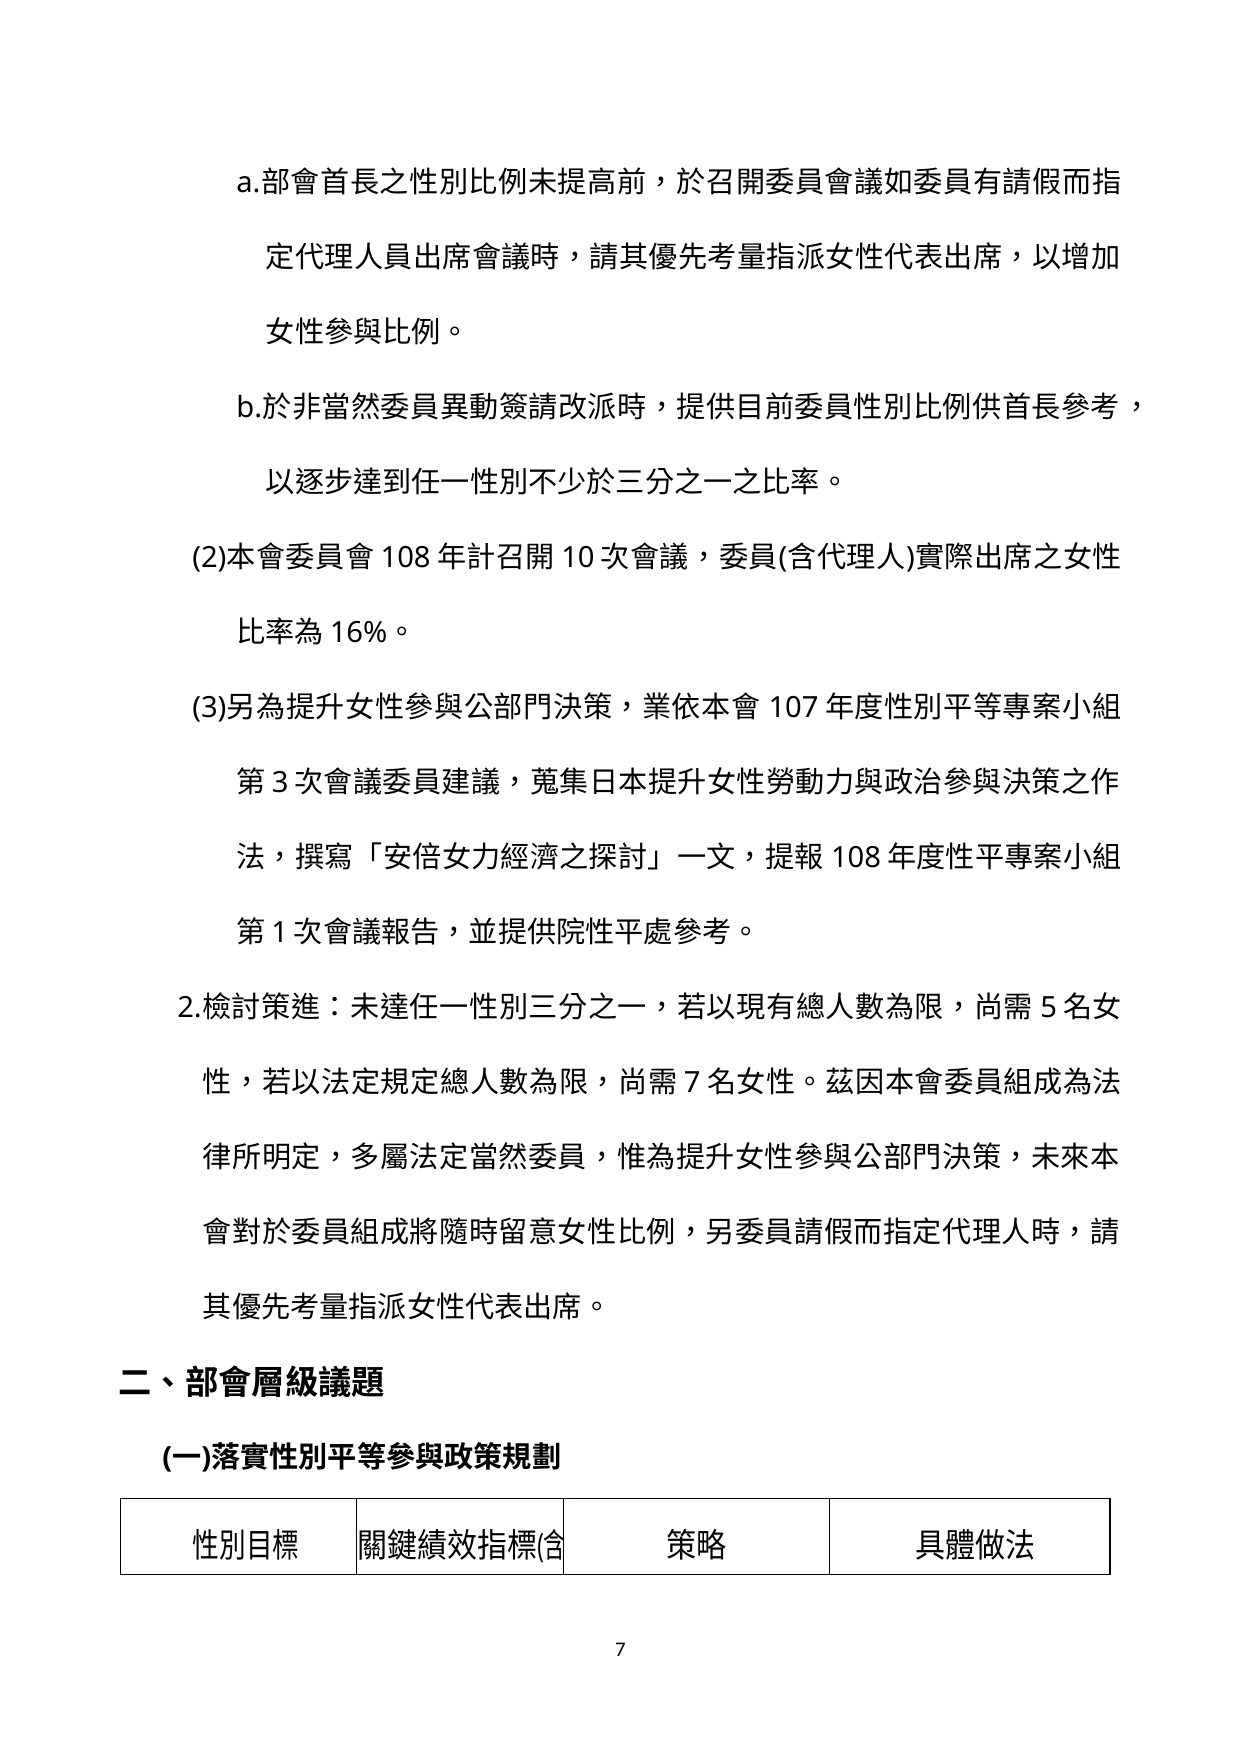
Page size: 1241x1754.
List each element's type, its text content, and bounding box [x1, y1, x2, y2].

text (3)另為提升女性參與公部門決策，業依本會107年度性別平等專案小組第3次會議委員建議，蒐集日本提升女性勞動力與政治參與決策之作法，撰寫「安倍女力經濟之探討」一文，提報108年度性平專案小組第1次會議報告，並提供院性平處參考。 [192, 661, 1122, 961]
table_header 性別目標 [121, 1499, 356, 1574]
text a.部會首長之性別比例未提高前，於召開委員會議如委員有請假而指定代理人員出席會議時，請其優先考量指派女性代表出席，以增加女性參與比例。 [236, 136, 1122, 361]
text (2)本會委員會108年計召開10次會議，委員(含代理人)實際出席之女性比率為16%。 [192, 511, 1122, 661]
text b.於非當然委員異動簽請改派時，提供目前委員性別比例供首長參考，以逐步達到任一性別不少於三分之一之比率。 [236, 361, 1122, 511]
table_header 策略 [564, 1499, 829, 1574]
text 2.檢討策進：未達任一性別三分之一，若以現有總人數為限，尚需5名女性，若以法定規定總人數為限，尚需7名女性。茲因本會委員組成為法律所明定，多屬法定當然委員，惟為提升女性參與公部門決策，未來本會對於委員組成將隨時留意女性比例，另委員請假而指定代理人時，請其優先考量指派女性代表出席。 [177, 961, 1122, 1336]
text 二、部會層級議題 [118, 1336, 1122, 1411]
table_header 具體做法 [830, 1499, 1109, 1574]
table_header 關鍵績效指標(含 [357, 1499, 563, 1574]
text (一)落實性別平等參與政策規劃 [162, 1411, 1122, 1486]
